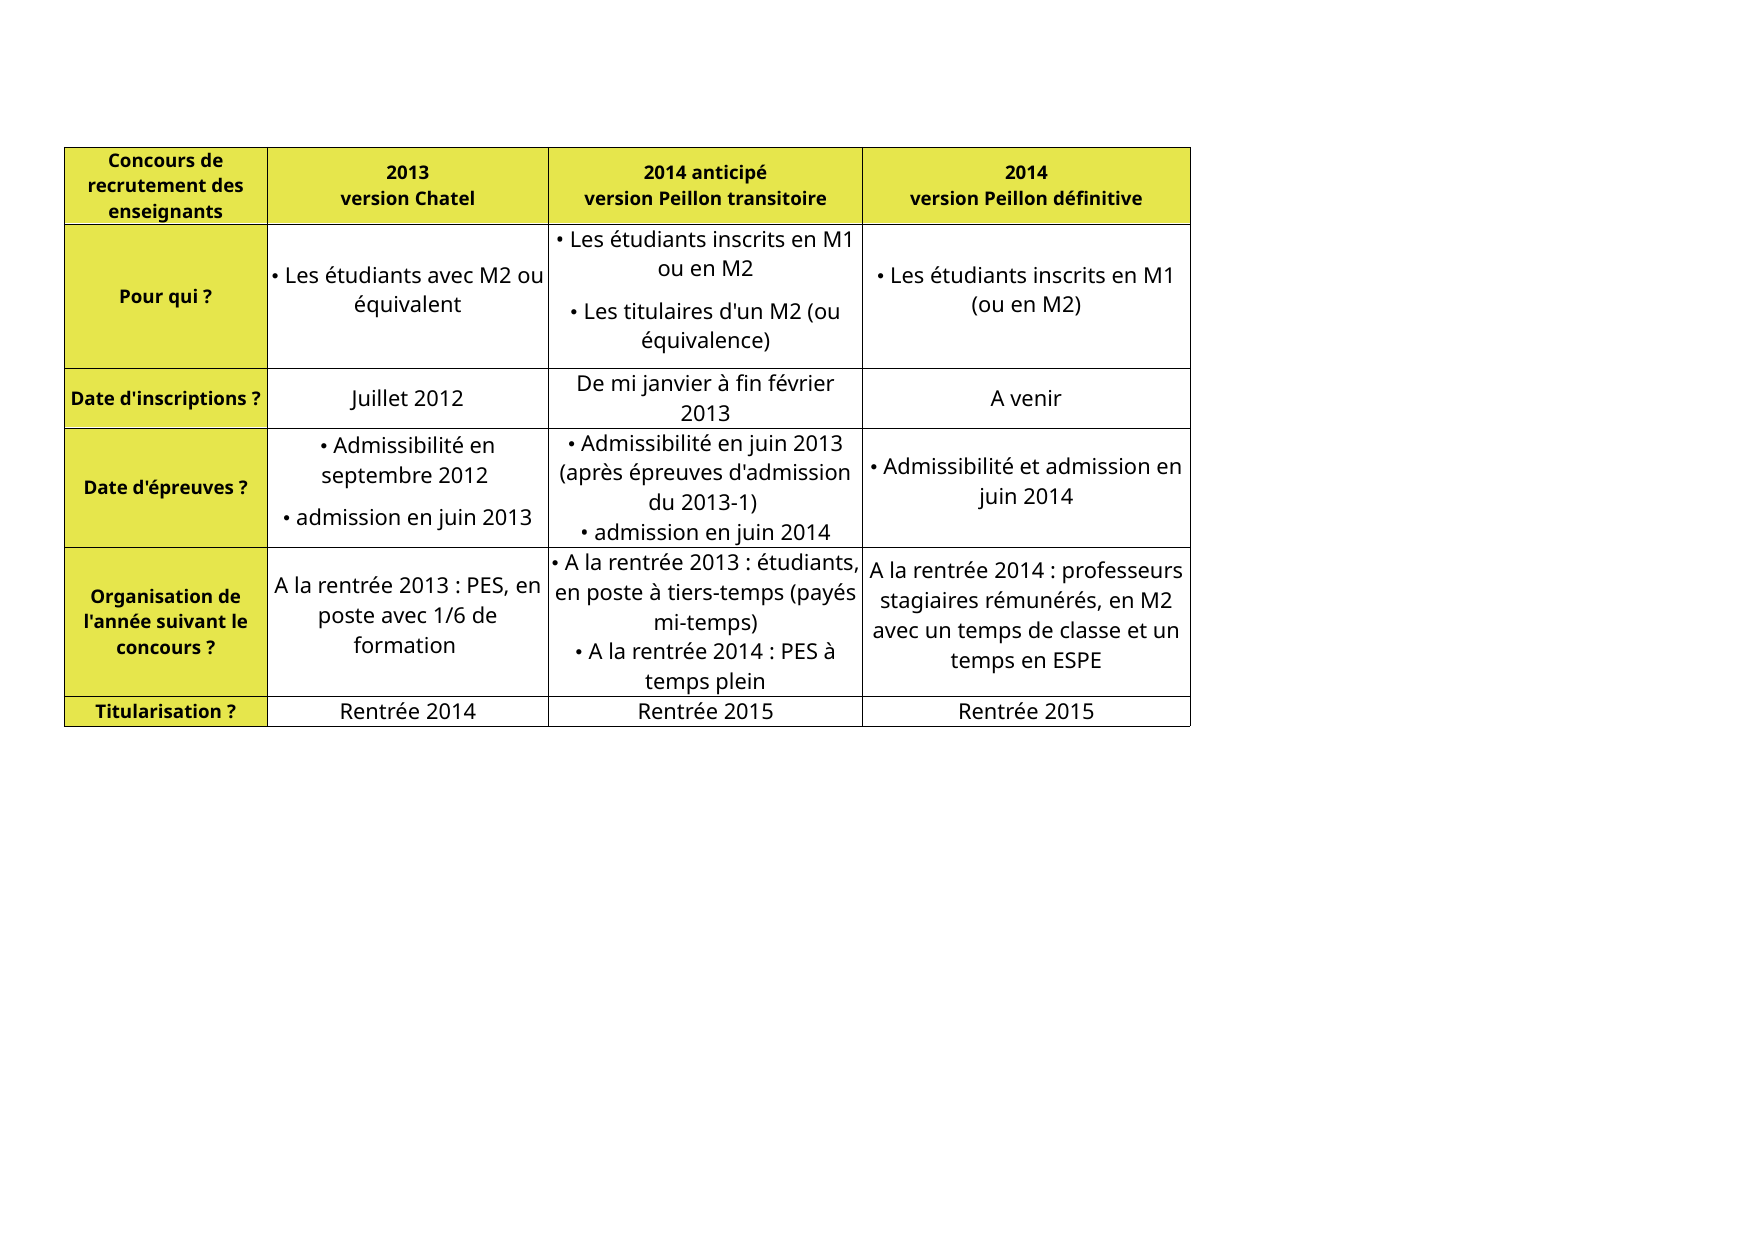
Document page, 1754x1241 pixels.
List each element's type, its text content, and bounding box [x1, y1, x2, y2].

table_cell • Les étudiants inscrits en M1 ou en M2 • Les titulaires d'un M2 (ou équivalence) [549, 225, 862, 368]
table_header 2013 version Chatel [268, 148, 548, 223]
table_header 2014 anticipé version Peillon transitoire [549, 148, 862, 223]
table_cell • Admissibilité en juin 2013 (après épreuves d'admission du 2013-1) • admission en juin 2014 [549, 429, 862, 547]
table_cell Rentrée 2014 [268, 697, 548, 726]
table_cell • A la rentrée 2013 : étudiants, en poste à tiers-temps (payés mi-temps) • A la rentrée 2014 : PES à temps plein [549, 548, 862, 696]
table_cell Rentrée 2015 [863, 697, 1190, 726]
table_cell Pour qui ? [65, 225, 267, 368]
table_cell Juillet 2012 [268, 369, 548, 427]
table_cell Titularisation ? [65, 697, 267, 726]
table_cell • Les étudiants inscrits en M1 (ou en M2) [863, 225, 1190, 368]
table_cell A la rentrée 2013 : PES, en poste avec 1/6 de formation [268, 548, 548, 696]
table_cell Date d'inscriptions ? [65, 369, 267, 427]
table_cell • Les étudiants avec M2 ou équivalent [268, 225, 548, 368]
table_cell Date d'épreuves ? [65, 429, 267, 547]
table_header 2014 version Peillon définitive [863, 148, 1190, 223]
table_cell De mi janvier à fin février 2013 [549, 369, 862, 427]
table_cell • Admissibilité en septembre 2012 • admission en juin 2013 [268, 429, 548, 547]
table_cell Rentrée 2015 [549, 697, 862, 726]
table_cell A venir [863, 369, 1190, 427]
table_cell • Admissibilité et admission en juin 2014 [863, 429, 1190, 547]
table_cell A la rentrée 2014 : professeurs stagiaires rémunérés, en M2 avec un temps de classe et un temps en ESPE [863, 548, 1190, 696]
table_header Concours de recrutement des enseignants [65, 148, 267, 223]
table_cell Organisation de l'année suivant le concours ? [65, 548, 267, 696]
